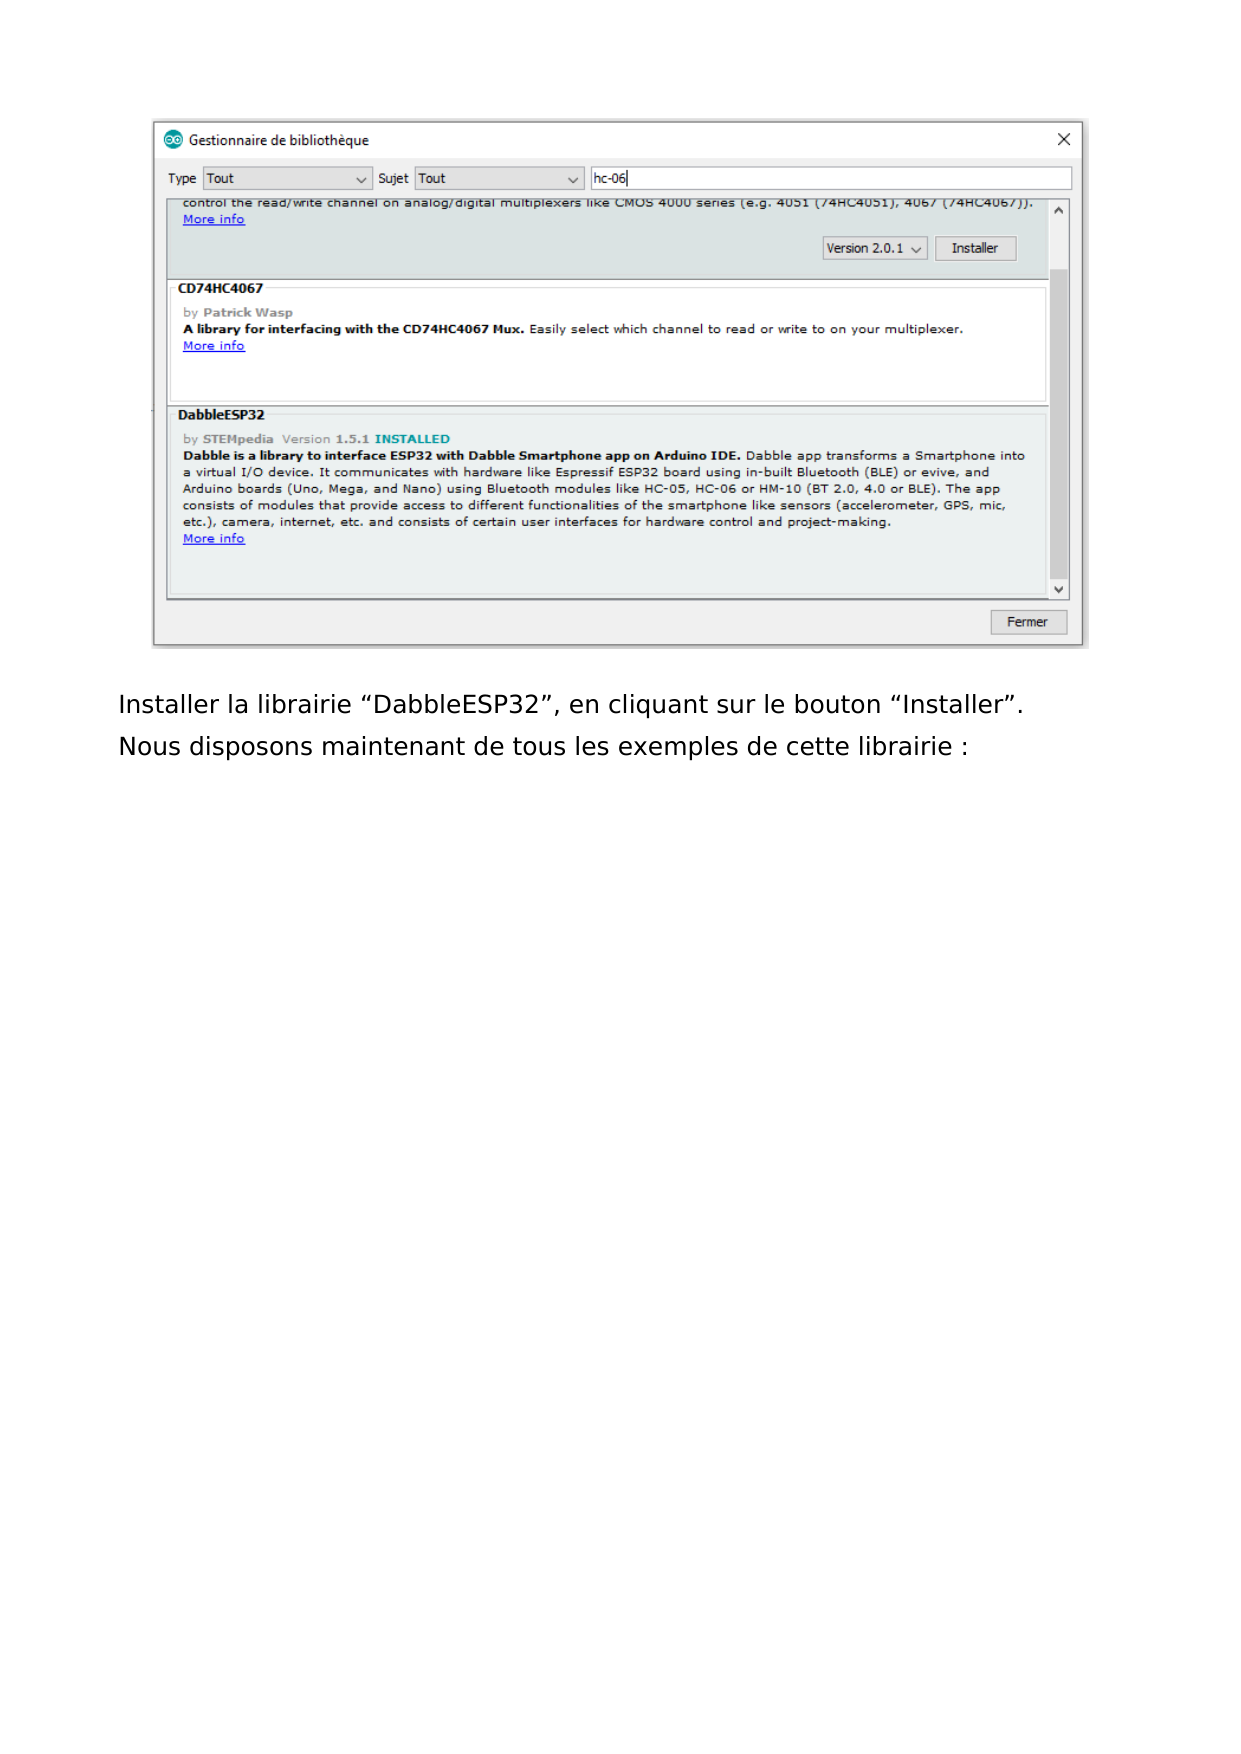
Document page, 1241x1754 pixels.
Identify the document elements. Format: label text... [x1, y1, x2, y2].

text Installer la librairie “DabbleESP32”, en cliquant sur le bouton “Installer”. [118, 691, 1122, 720]
text Nous disposons maintenant de tous les exemples de cette librairie : [118, 732, 1122, 761]
picture [151, 118, 1089, 649]
